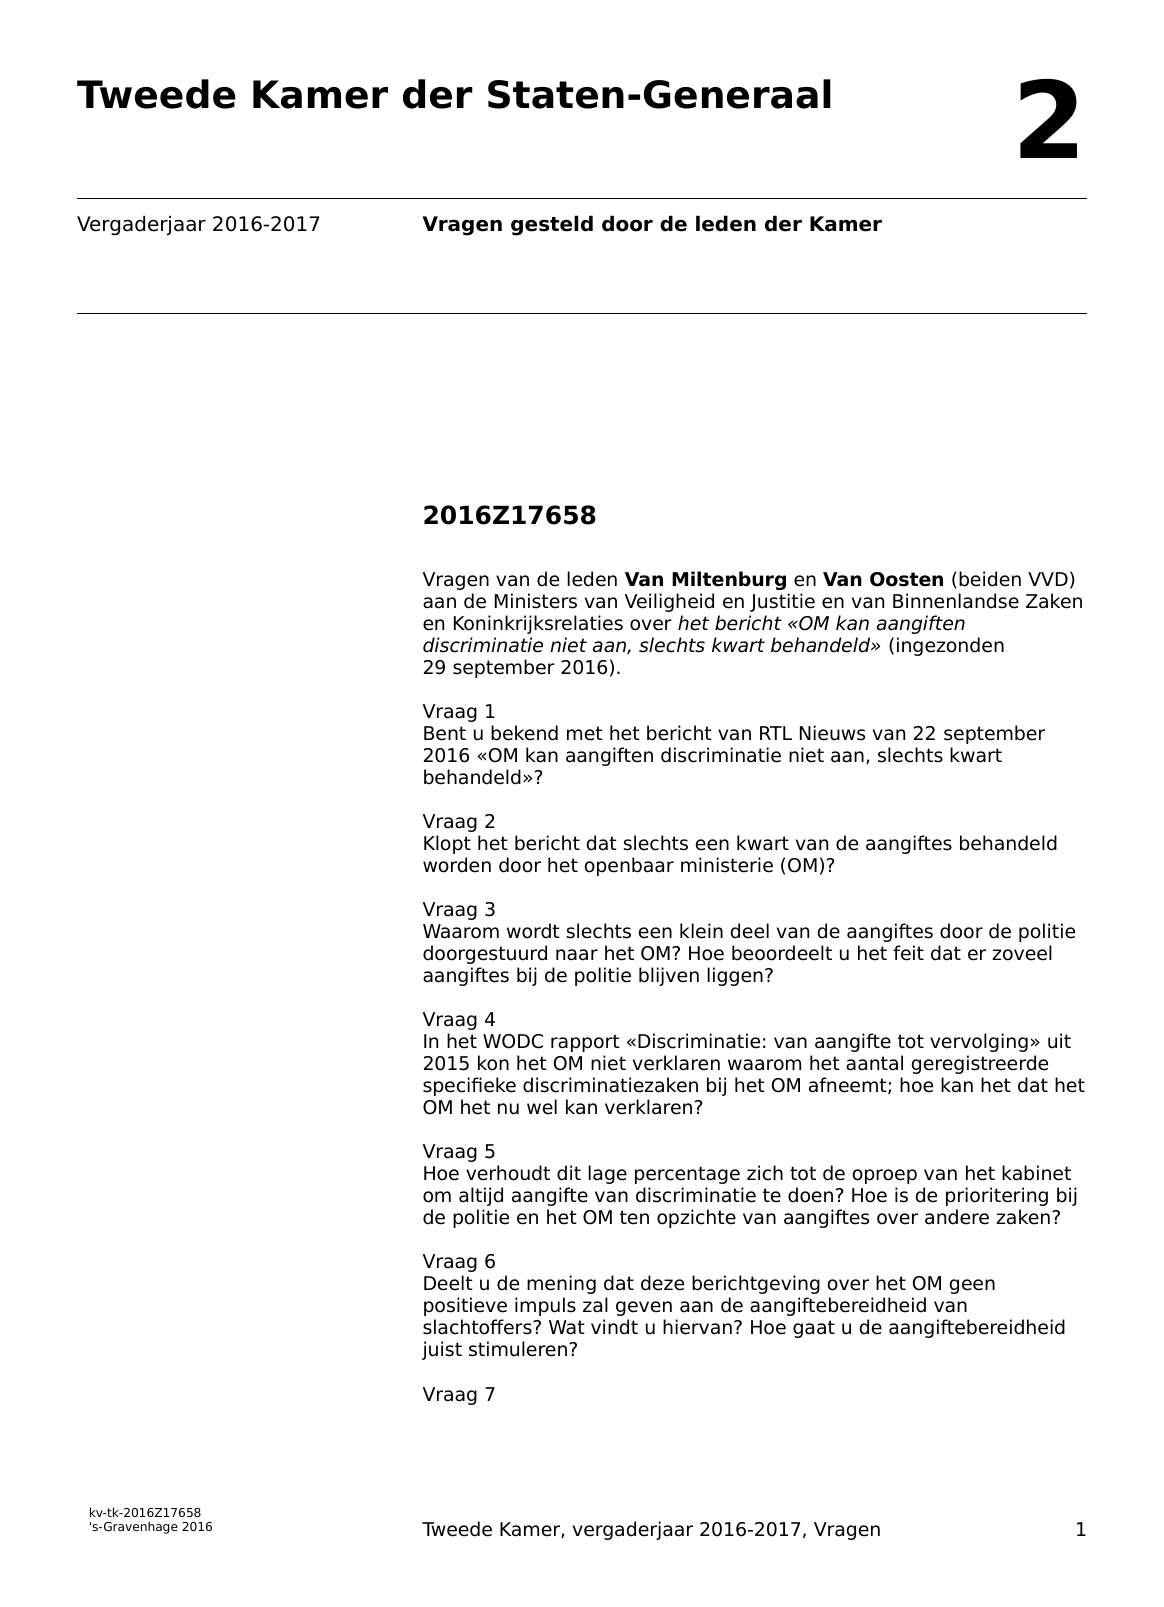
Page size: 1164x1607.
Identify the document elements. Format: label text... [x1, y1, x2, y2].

text Vraag 1 [422, 701, 1087, 723]
text Hoe verhoudt dit lage percentage zich tot de oproep van het kabinet om altijd aangifte van discriminatie te doen? Hoe is de prioritering bij de politie en het OM ten opzichte van aangiftes over andere zaken? [422, 1163, 1087, 1229]
table_cell Vragen gesteld door de leden der Kamer [422, 199, 1087, 313]
text Waarom wordt slechts een klein deel van de aangiftes door de politie doorgestuurd naar het OM? Hoe beoordeelt u het feit dat er zoveel aangiftes bij de politie blijven liggen? [422, 921, 1087, 987]
text 2016Z17658 [422, 501, 1087, 531]
text Vraag 7 [422, 1383, 1087, 1405]
table_header Tweede Kamer der Staten-Generaal [77, 59, 886, 198]
text In het WODC rapport «Discriminatie: van aangifte tot vervolging» uit 2015 kon het OM niet verklaren waarom het aantal geregistreerde specifieke discriminatiezaken bij het OM afneemt; hoe kan het dat het OM het nu wel kan verklaren? [422, 1031, 1087, 1119]
table_cell Vergaderjaar 2016-2017 [77, 199, 422, 313]
text kv-tk-2016Z17658 [88, 1506, 323, 1520]
text Deelt u de mening dat deze berichtgeving over het OM geen positieve impuls zal geven aan de aangiftebereidheid van slachtoffers? Wat vindt u hiervan? Hoe gaat u de aangiftebereidheid juist stimuleren? [422, 1273, 1087, 1361]
text Klopt het bericht dat slechts een kwart van de aangiftes behandeld worden door het openbaar ministerie (OM)? [422, 833, 1087, 877]
text Vraag 2 [422, 811, 1087, 833]
text Vraag 5 [422, 1141, 1087, 1163]
text Vraag 6 [422, 1251, 1087, 1273]
table_header 2 [886, 59, 1087, 198]
text Vraag 3 [422, 899, 1087, 921]
text Vragen van de leden Van Miltenburg en Van Oosten (beiden VVD) aan de Ministers van Veiligheid en Justitie en van Binnenlandse Zaken en Koninkrijksrelaties over het bericht «OM kan aangiften discriminatie niet aan, slechts kwart behandeld» (ingezonden 29 september 2016). [422, 569, 1087, 679]
text Vraag 4 [422, 1009, 1087, 1031]
text Bent u bekend met het bericht van RTL Nieuws van 22 september 2016 «OM kan aangiften discriminatie niet aan, slechts kwart behandeld»? [422, 723, 1087, 789]
text 's-Gravenhage 2016 [88, 1520, 323, 1534]
